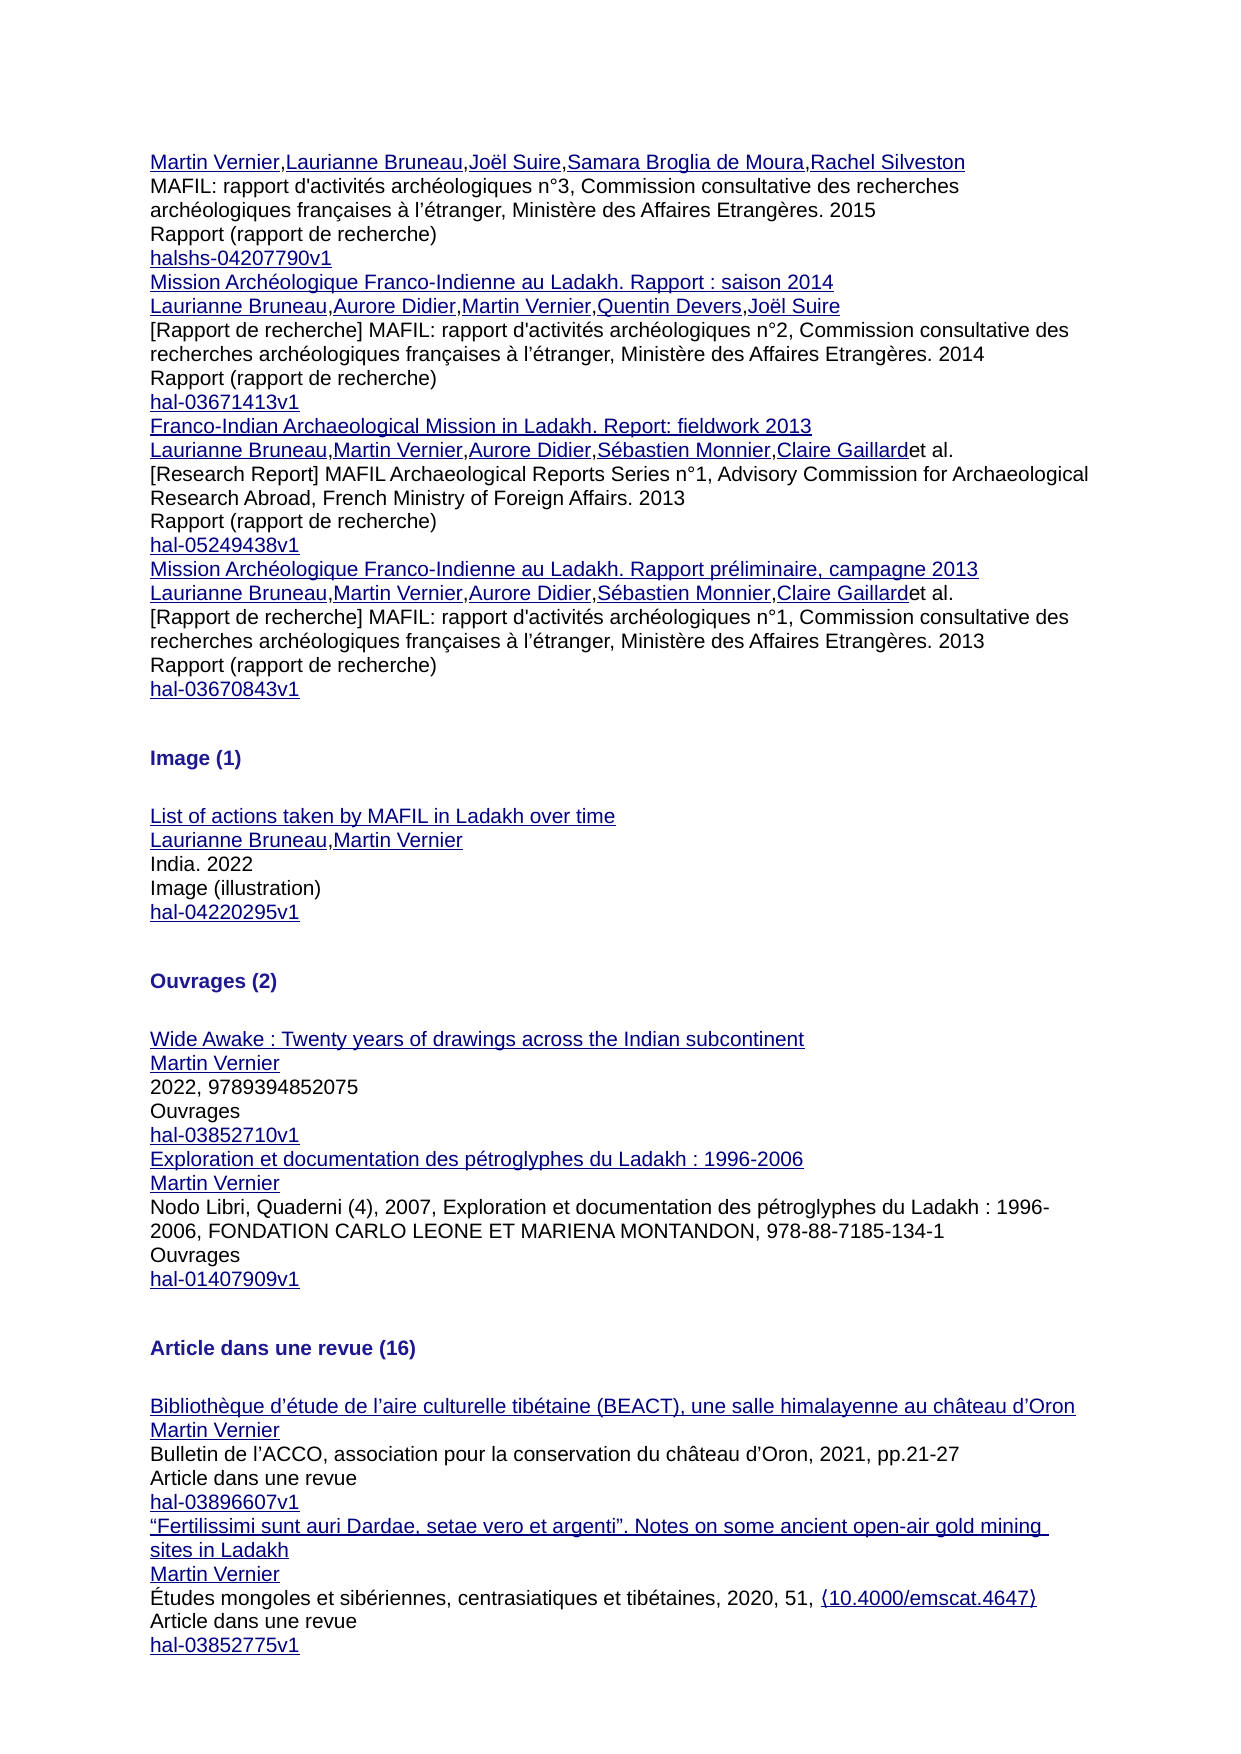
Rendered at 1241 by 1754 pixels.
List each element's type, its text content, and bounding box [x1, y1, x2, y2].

subtitle Image (1) [150, 746, 1090, 770]
table_header Wide Awake : Twenty years of drawings across the Indian subcontinent Martin Vernier 2022, 9789394852075 Ouvrages hal-03852710v1 [150, 1027, 1090, 1147]
table_cell “Fertilissimi sunt auri Dardae, setae vero et argenti”. Notes on some ancient open-air gold mining sites in Ladakh Martin Vernier Études mongoles et sibériennes, centrasiatiques et tibétaines, 2020, 51, ⟨10.4000/emscat.4647⟩ Article dans une revue hal-03852775v1 [150, 1514, 1090, 1657]
subtitle Article dans une revue (16) [150, 1335, 1090, 1359]
table_header List of actions taken by MAFIL in Ladakh over time Laurianne Bruneau,Martin Vernier India. 2022 Image (illustration) hal-04220295v1 [150, 804, 1090, 924]
table_cell Franco-Indian Archaeological Mission in Ladakh. Report: fieldwork 2013 Laurianne Bruneau,Martin Vernier,Aurore Didier,Sébastien Monnier,Claire Gaillardet al. [Research Report] MAFIL Archaeological Reports Series n°1, Advisory Commission for Archaeological Research Abroad, French Ministry of Foreign Affairs. 2013 Rapport (rapport de recherche) hal-05249438v1 [150, 414, 1090, 557]
table_header Bibliothèque d’étude de l’aire culturelle tibétaine (BEACT), une salle himalayenne au château d’Oron Martin Vernier Bulletin de l’ACCO, association pour la conservation du château d’Oron, 2021, pp.21-27 Article dans une revue hal-03896607v1 [150, 1394, 1090, 1513]
table_cell Mission Archéologique Franco-Indienne au Ladakh. Rapport : saison 2014 Laurianne Bruneau,Aurore Didier,Martin Vernier,Quentin Devers,Joël Suire [Rapport de recherche] MAFIL: rapport d'activités archéologiques n°2, Commission consultative des recherches archéologiques françaises à l’étranger, Ministère des Affaires Etrangères. 2014 Rapport (rapport de recherche) hal-03671413v1 [150, 270, 1090, 413]
table_cell Martin Vernier,Laurianne Bruneau,Joël Suire,Samara Broglia de Moura,Rachel Silveston MAFIL: rapport d'activités archéologiques n°3, Commission consultative des recherches archéologiques françaises à l’étranger, Ministère des Affaires Etrangères. 2015 Rapport (rapport de recherche) halshs-04207790v1 [150, 150, 1090, 270]
subtitle Ouvrages (2) [150, 969, 1090, 993]
table_cell Mission Archéologique Franco-Indienne au Ladakh. Rapport préliminaire, campagne 2013 Laurianne Bruneau,Martin Vernier,Aurore Didier,Sébastien Monnier,Claire Gaillardet al. [Rapport de recherche] MAFIL: rapport d'activités archéologiques n°1, Commission consultative des recherches archéologiques françaises à l’étranger, Ministère des Affaires Etrangères. 2013 Rapport (rapport de recherche) hal-03670843v1 [150, 557, 1090, 701]
table_cell Exploration et documentation des pétroglyphes du Ladakh : 1996-2006 Martin Vernier Nodo Libri, Quaderni (4), 2007, Exploration et documentation des pétroglyphes du Ladakh : 1996-2006, FONDATION CARLO LEONE ET MARIENA MONTANDON, 978-88-7185-134-1 Ouvrages hal-01407909v1 [150, 1147, 1090, 1291]
